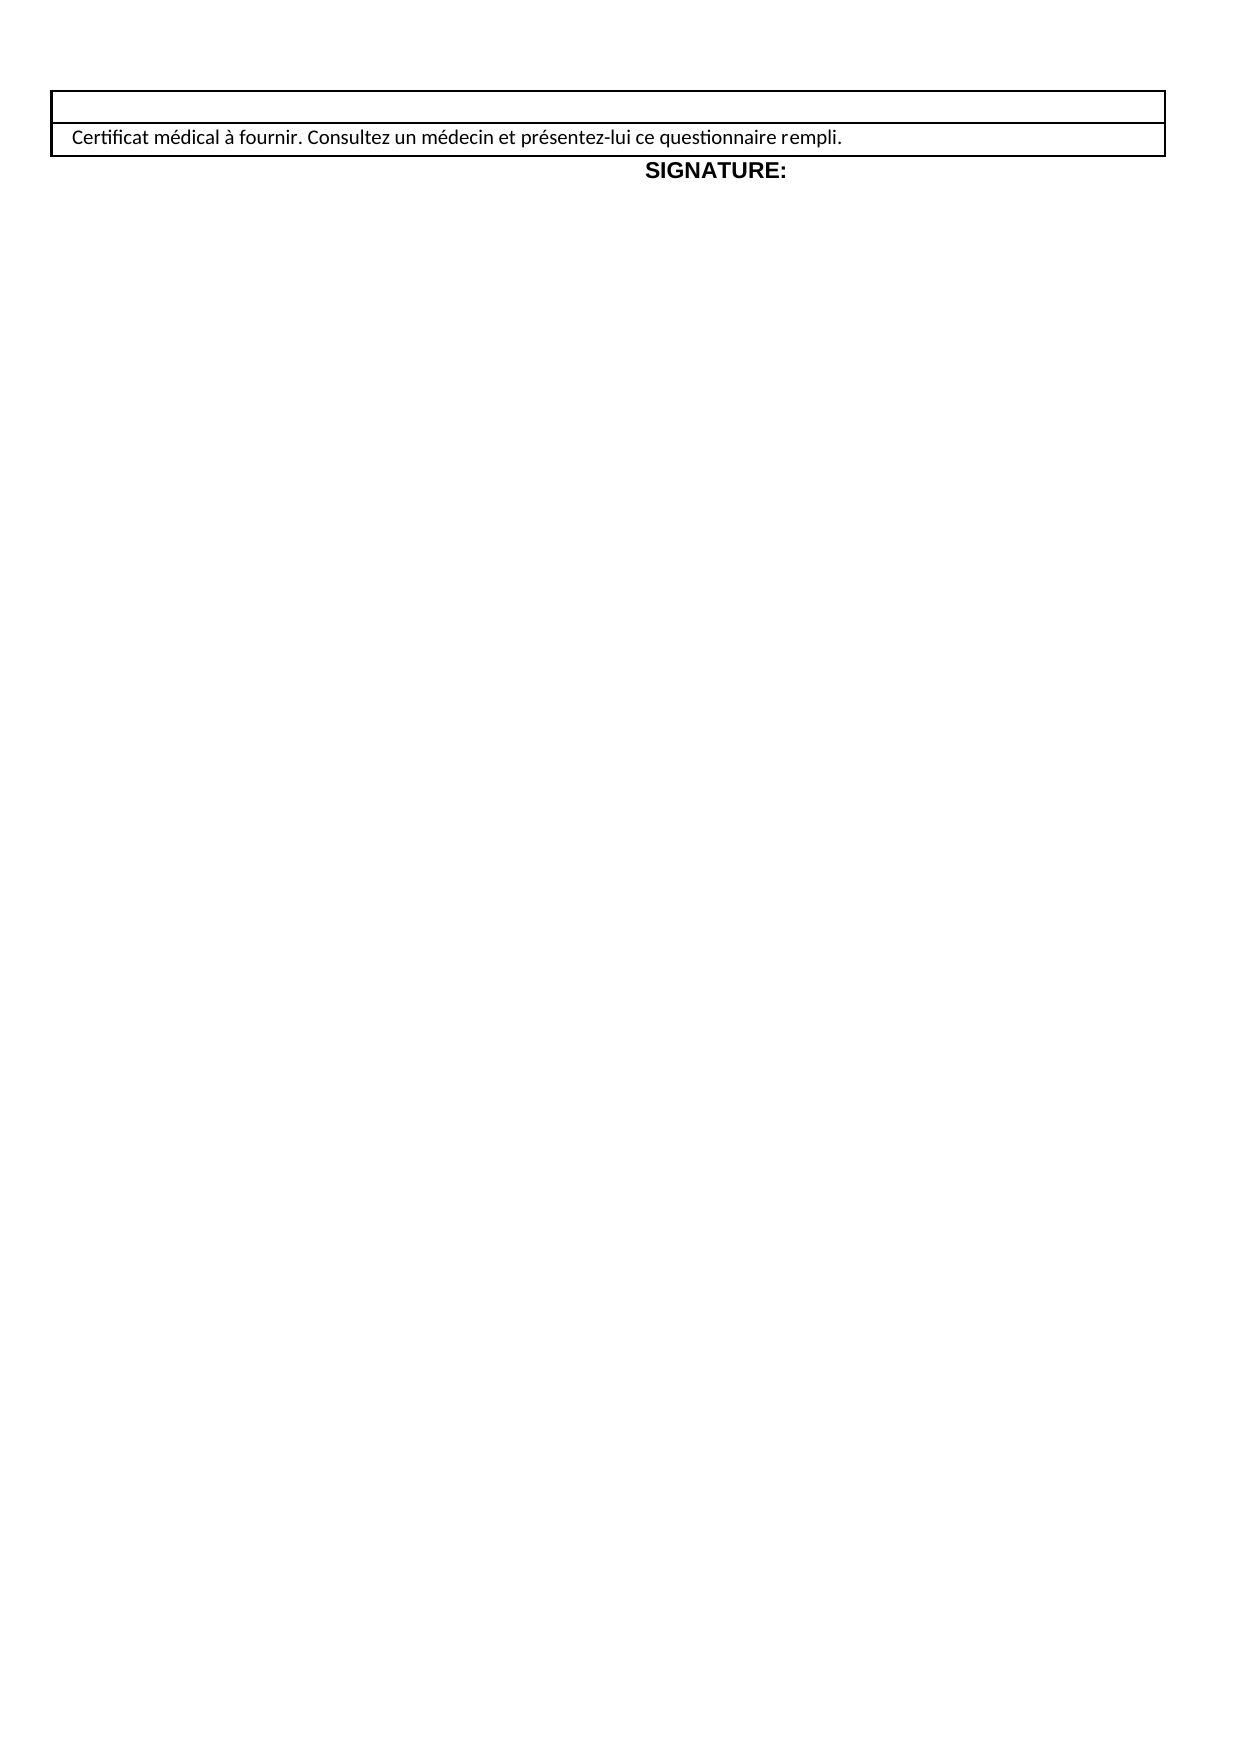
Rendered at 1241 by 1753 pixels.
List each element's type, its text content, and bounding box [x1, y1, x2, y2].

table_cell Certificat médical à fournir. Consultez un médecin et présentez-lui ce questionnaire rempli. [53, 124, 1164, 154]
table_header Si vous avez répondu OUI à une ou plusieurs questions : [53, 92, 1164, 122]
text SIGNATURE: [570, 157, 1209, 183]
